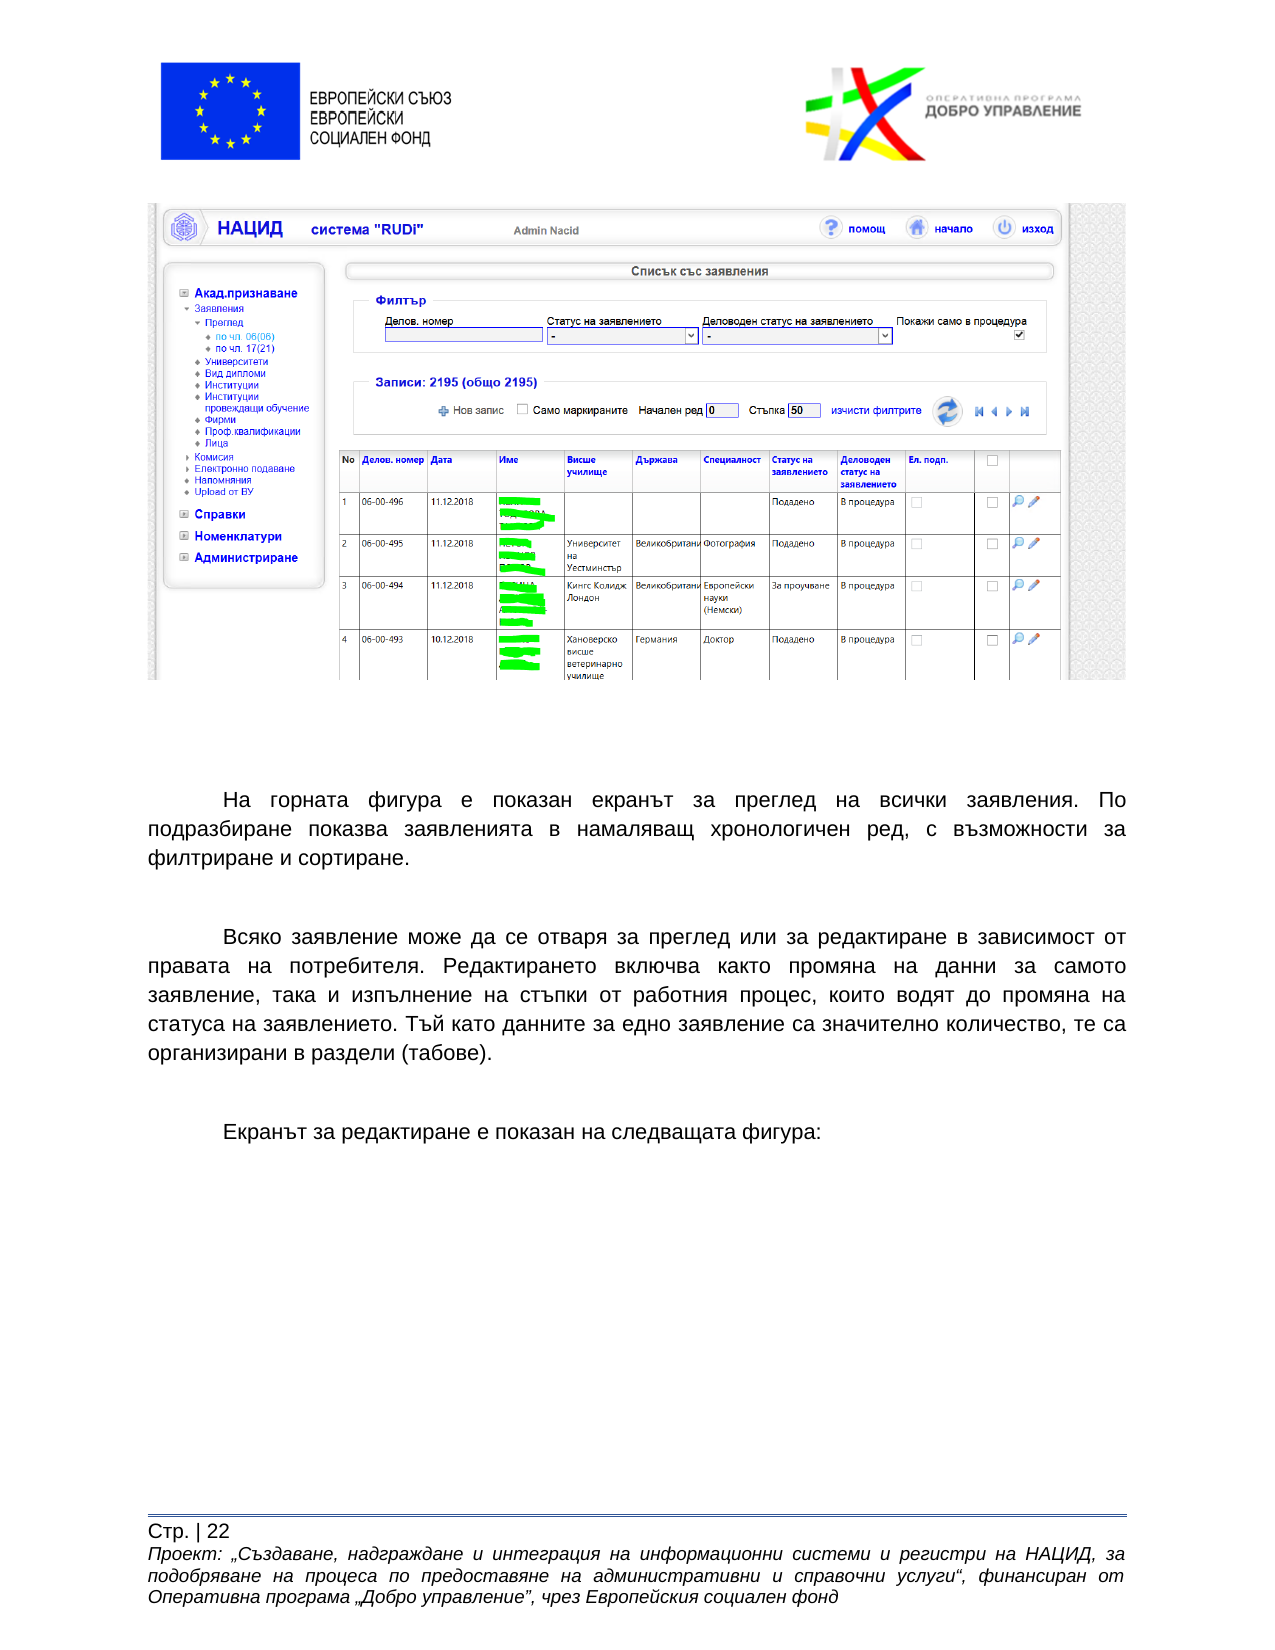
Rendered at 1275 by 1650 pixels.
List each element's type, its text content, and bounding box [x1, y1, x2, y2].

text Всяко заявление може да се отваря за преглед или за редактиране в зависимост от правата на потребителя. Редактирането включва както промяна на данни за самото заявление, така и изпълнение на стъпки от работния процес, които водят до промяна на статуса на заявлението. Тъй като данните за едно заявление са значително количество, те са организирани в раздели (табове). [148, 924, 1127, 1065]
text На горната фигура е показан екранът за преглед на всички заявления. По подразбиране показва заявленията в намаляващ хронологичен ред, с възможности за филтриране и сортиране. [148, 787, 1127, 871]
text Екранът за редактиране е показан на следващата фигура: [148, 1119, 1127, 1144]
